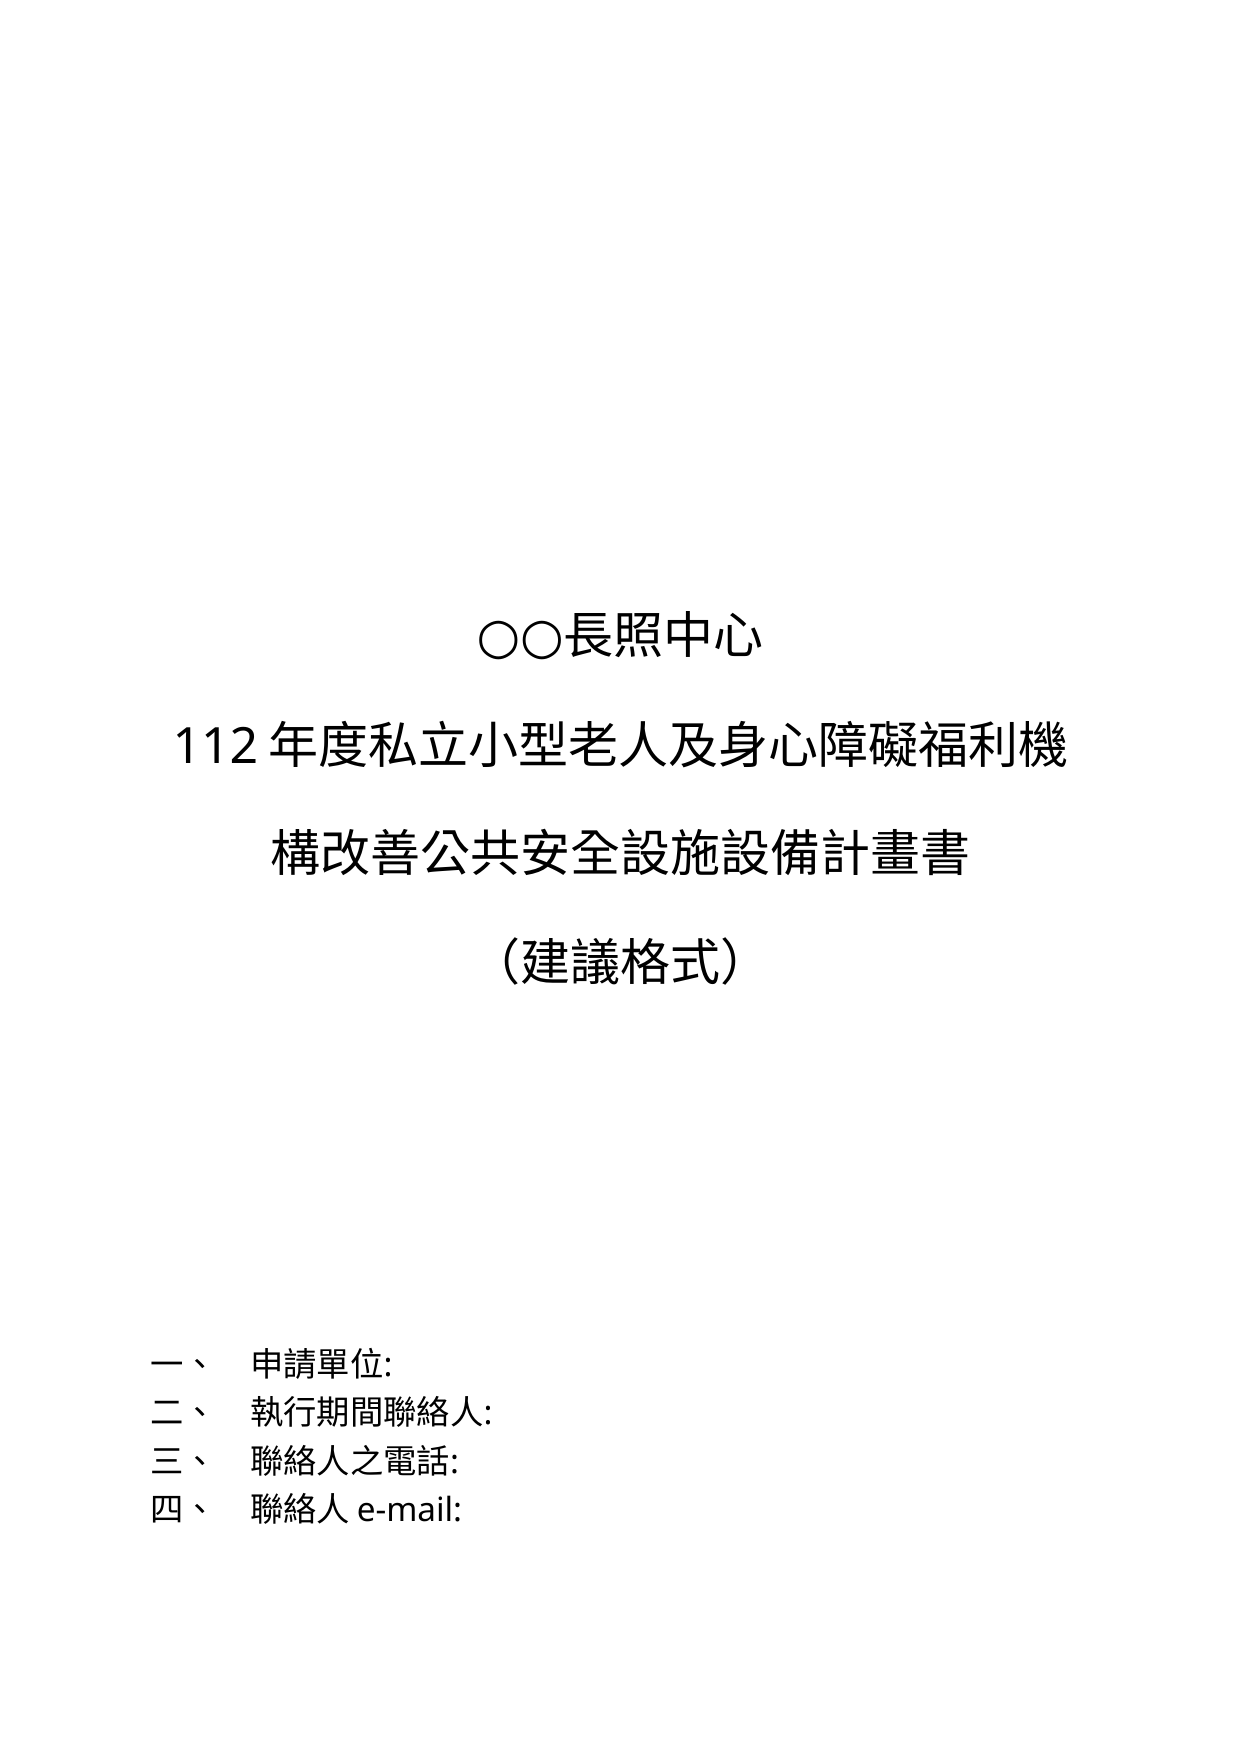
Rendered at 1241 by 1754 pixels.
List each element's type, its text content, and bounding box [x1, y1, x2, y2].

text ○○長照中心 [150, 596, 1090, 669]
list 聯絡人e-mail: [150, 1483, 1090, 1531]
text （建議格式） [150, 922, 1090, 995]
text 112年度私立小型老人及身心障礙福利機構改善公共安全設施設備計畫書 [150, 705, 1090, 886]
list 執行期間聯絡人: [150, 1386, 1090, 1434]
list 申請單位: [150, 1337, 1090, 1386]
list 聯絡人之電話: [150, 1434, 1090, 1483]
